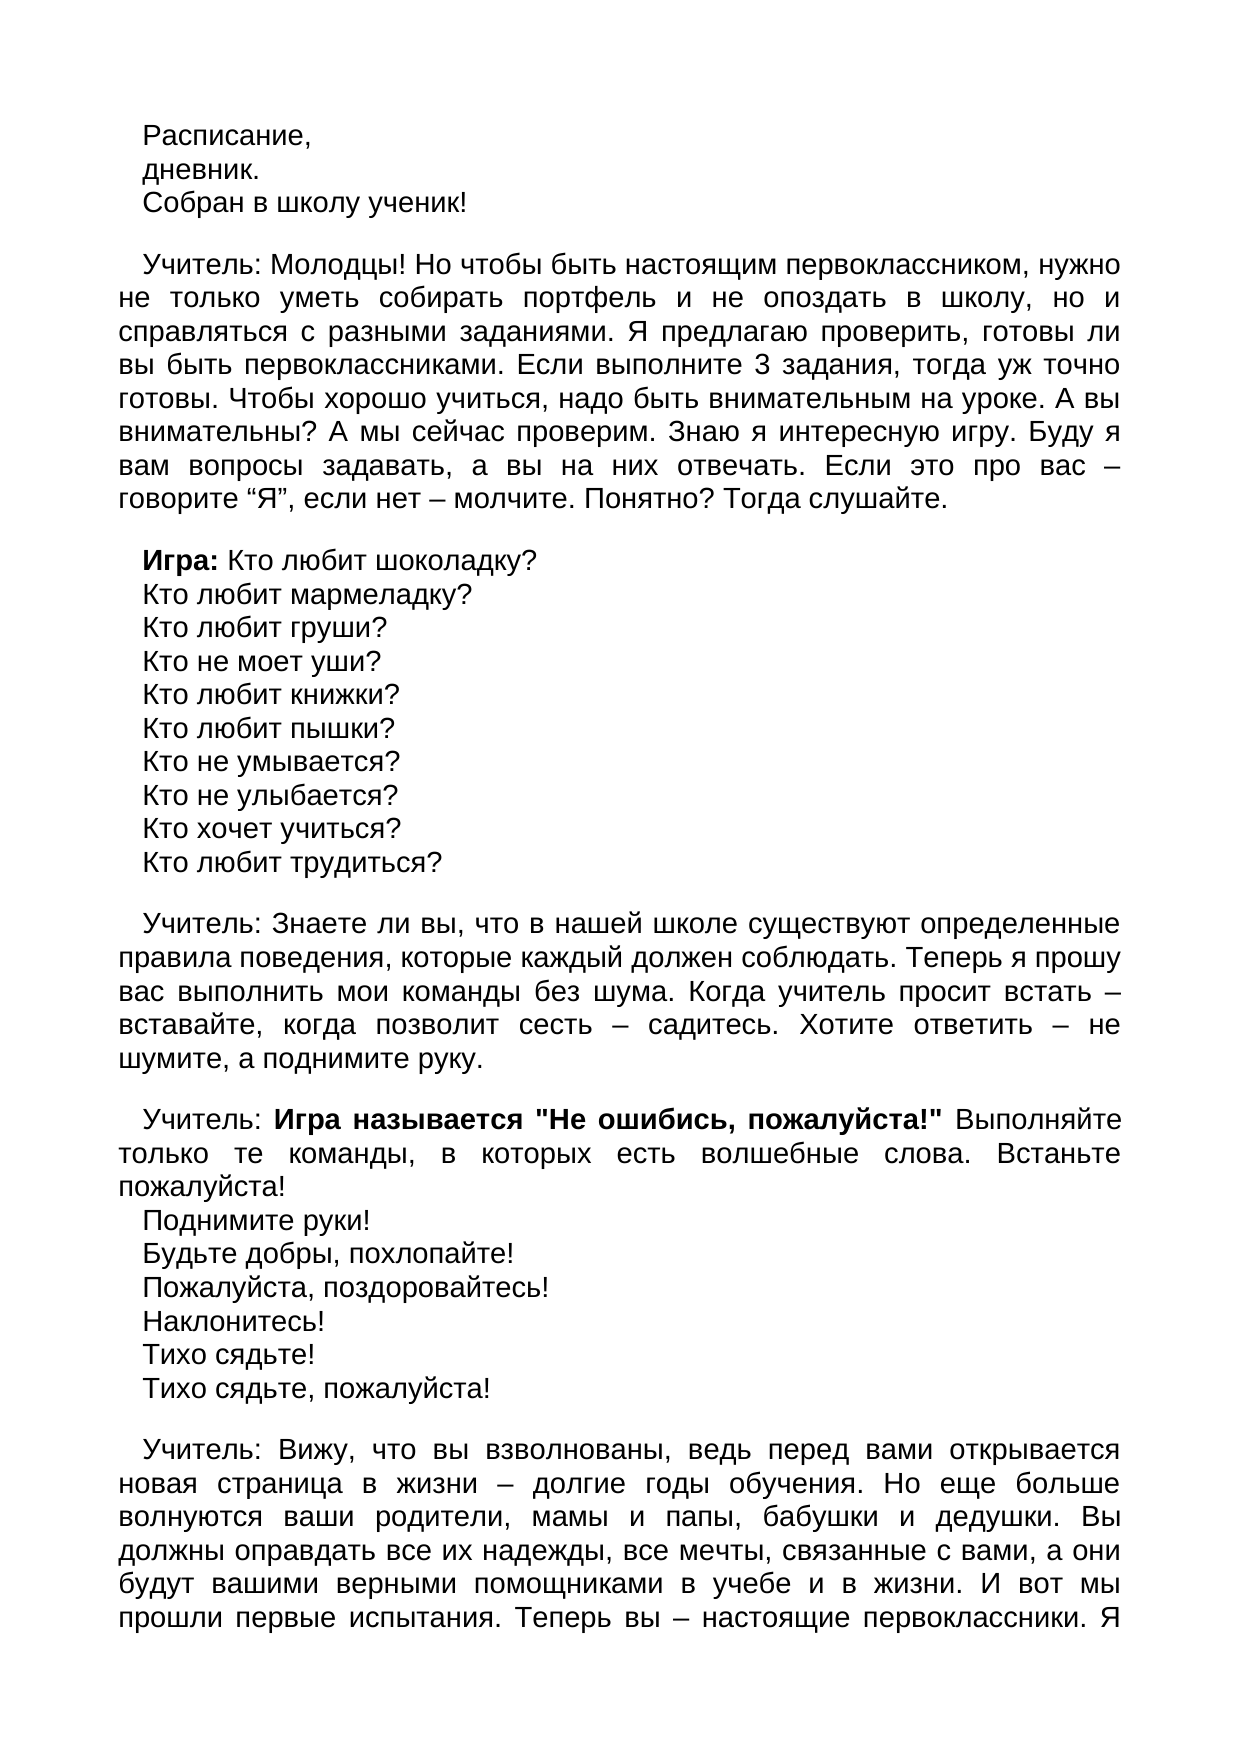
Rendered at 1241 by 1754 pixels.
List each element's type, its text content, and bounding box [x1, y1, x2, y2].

text Наклонитесь! [118, 1303, 1122, 1337]
text Кто не моет уши? [118, 644, 1122, 677]
text Будьте добры, похлопайте! [118, 1236, 1122, 1270]
text Кто не улыбается? [118, 778, 1122, 811]
text Учитель: Молодцы! Но чтобы быть настоящим первоклассником, нужно не только уметь собирать портфель и не опоздать в школу, но и справляться с разными заданиями. Я предлагаю проверить, готовы ли вы быть первоклассниками. Если выполните 3 задания, тогда уж точно готовы. Чтобы хорошо учиться, надо быть внимательным на уроке. А вы внимательны? А мы сейчас проверим. Знаю я интересную игру. Буду я вам вопросы задавать, а вы на них отвечать. Если это про вас – говорите “Я”, если нет – молчите. Понятно? Тогда слушайте. [118, 247, 1122, 515]
text Кто любит груши? [118, 610, 1122, 644]
text Кто не умывается? [118, 744, 1122, 778]
text Собран в школу ученик! [118, 185, 1122, 219]
text Кто любит книжки? [118, 677, 1122, 711]
text Учитель: Знаете ли вы, что в нашей школе существуют определенные правила поведения, которые каждый должен соблюдать. Теперь я прошу вас выполнить мои команды без шума. Когда учитель просит встать – вставайте, когда позволит сесть – садитесь. Хотите ответить – не шумите, а поднимите руку. [118, 907, 1122, 1074]
text дневник. [118, 152, 1122, 185]
text Тихо сядьте, пожалуйста! [118, 1371, 1122, 1404]
text Поднимите руки! [118, 1203, 1122, 1236]
text Тихо сядьте! [118, 1337, 1122, 1371]
text Игра: Кто любит шоколадку? [118, 543, 1122, 577]
text Кто любит мармеладку? [118, 577, 1122, 610]
text Кто любит трудиться? [118, 845, 1122, 878]
text Расписание, [118, 118, 1122, 152]
text Кто любит пышки? [118, 711, 1122, 744]
text Учитель: Игра называется "Не ошибись, пожалуйста!" Выполняйте только те команды, в которых есть волшебные слова. Встаньте пожалуйста! [118, 1102, 1122, 1203]
text Учитель: Вижу, что вы взволнованы, ведь перед вами открывается новая страница в жизни – долгие годы обучения. Но еще больше волнуются ваши родители, мамы и папы, бабушки и дедушки. Вы должны оправдать все их надежды, все мечты, связанные с вами, а они будут вашими верными помощниками в учебе и в жизни. И вот мы прошли первые испытания. Теперь вы – настоящие первоклассники. Я [118, 1432, 1122, 1633]
text Пожалуйста, поздоровайтесь! [118, 1270, 1122, 1303]
text Кто хочет учиться? [118, 811, 1122, 845]
